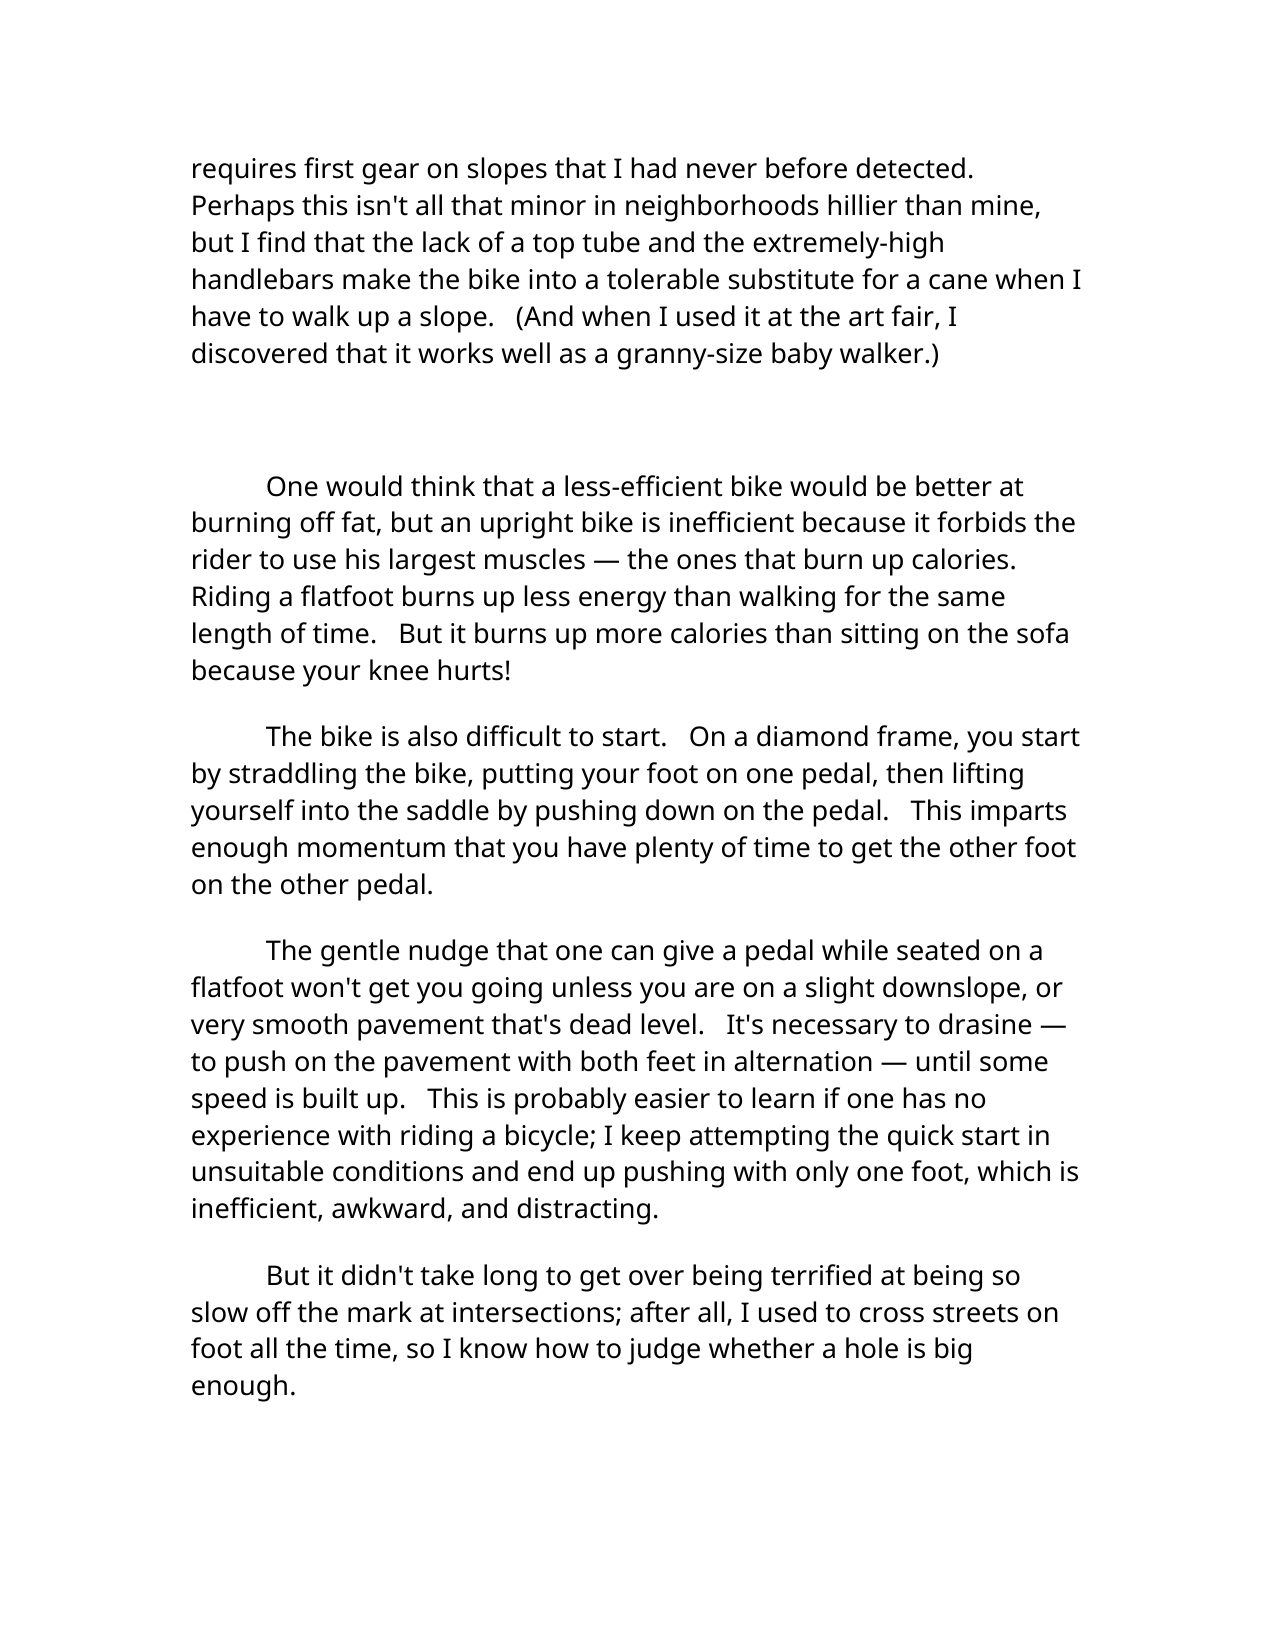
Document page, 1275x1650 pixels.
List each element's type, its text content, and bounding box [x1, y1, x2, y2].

text The bike is also difficult to start. On a diamond frame, you start by straddling the bike, putting your foot on one pedal, then lifting yourself into the saddle by pushing down on the pedal. This imparts enough momentum that you have plenty of time to get the other foot on the other pedal. [191, 718, 1084, 902]
text requires first gear on slopes that I had never before detected. Perhaps this isn't all that minor in neighborhoods hillier than mine, but I find that the lack of a top tube and the extremely-high handlebars make the bike into a tolerable substitute for a cane when I have to walk up a slope. (And when I used it at the art fair, I discovered that it works well as a granny-size baby walker.) [191, 150, 1084, 371]
text The gentle nudge that one can give a pedal while seated on a flatfoot won't get you going unless you are on a slight downslope, or very smooth pavement that's dead level. It's necessary to drasine — to push on the pavement with both feet in alternation — until some speed is built up. This is probably easier to learn if one has no experience with riding a bicycle; I keep attempting the quick start in unsuitable conditions and end up pushing with only one foot, which is inefficient, awkward, and distracting. [191, 932, 1084, 1227]
text But it didn't take long to get over being terrified at being so slow off the mark at intersections; after all, I used to cross streets on foot all the time, so I know how to judge whether a hole is big enough. [191, 1256, 1084, 1404]
text One would think that a less-efficient bike would be better at burning off fat, but an upright bike is inefficient because it forbids the rider to use his largest muscles — the ones that burn up calories. Riding a flatfoot burns up less energy than walking for the same length of time. But it burns up more calories than sitting on the sofa because your knee hurts! [191, 467, 1084, 688]
